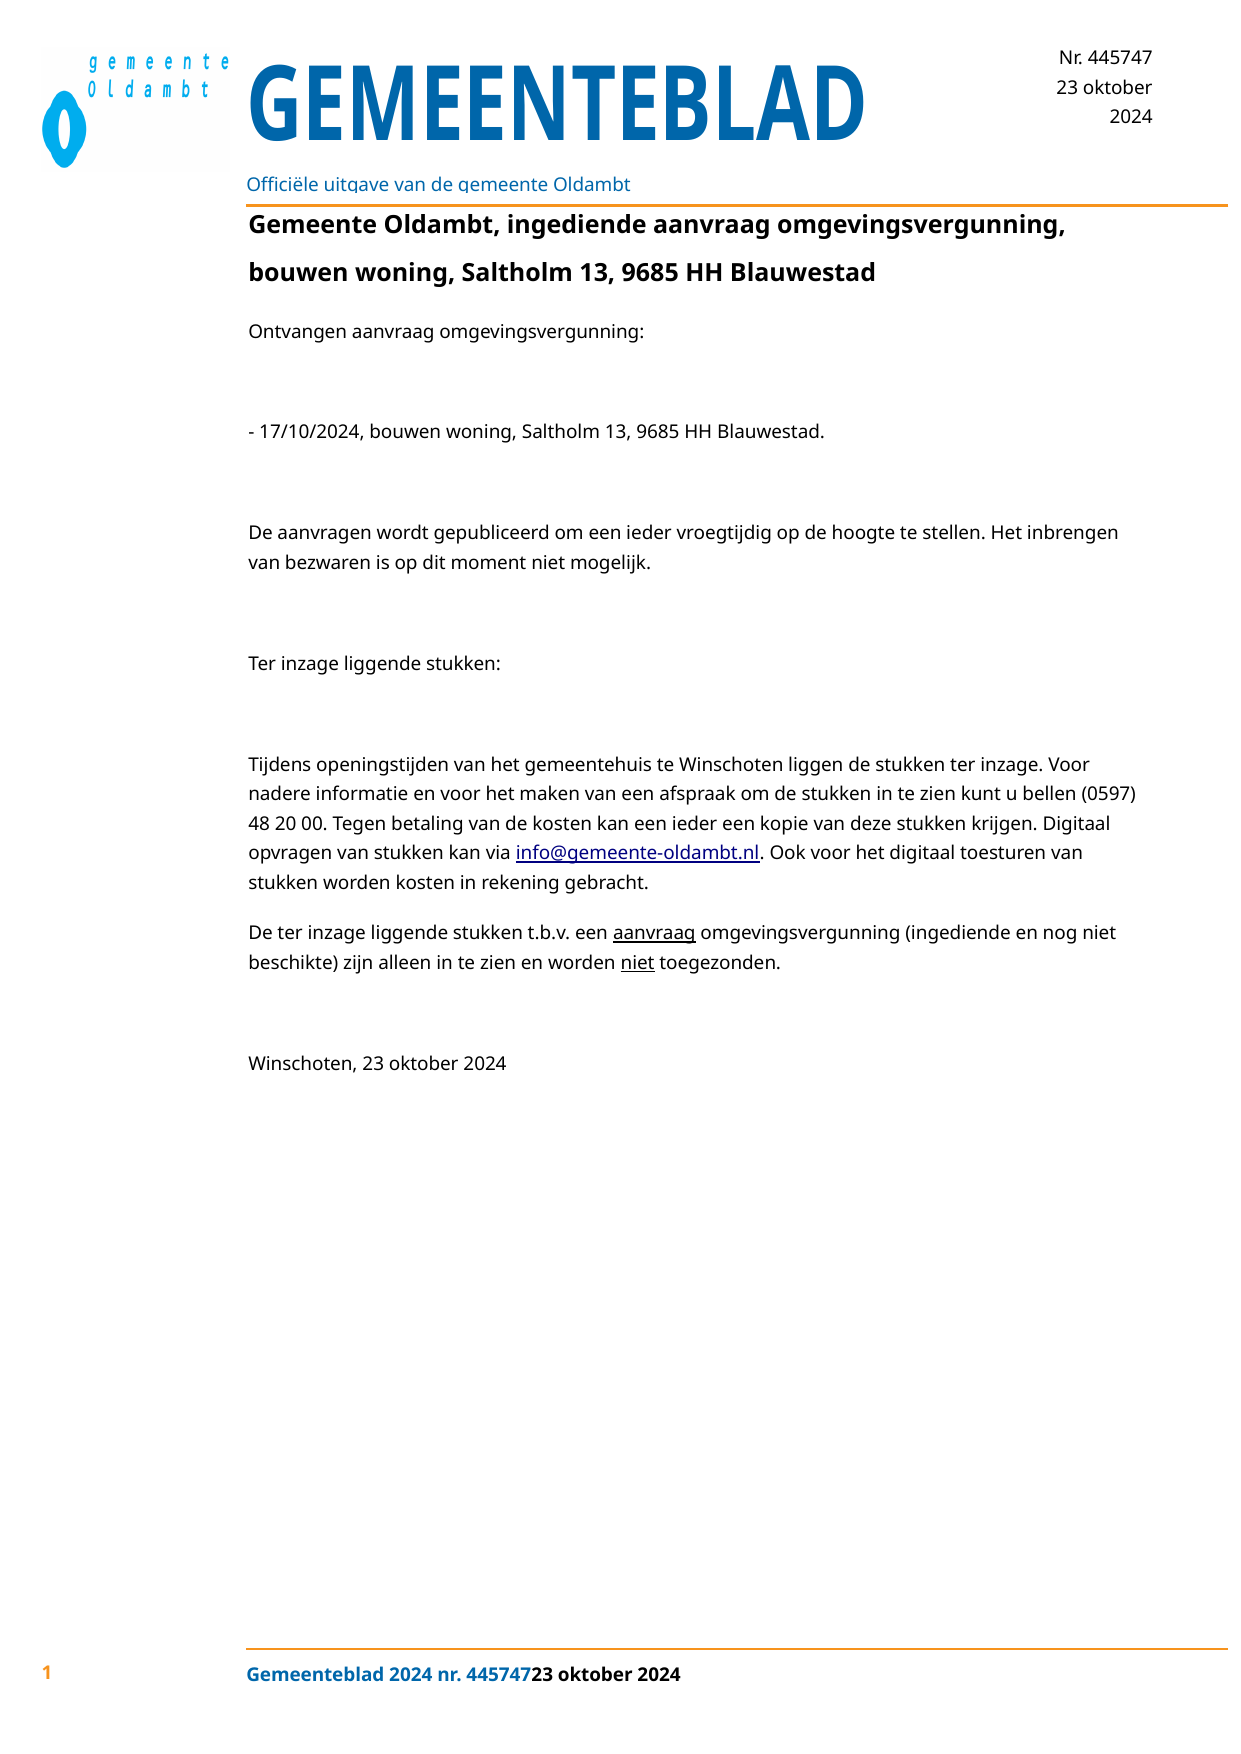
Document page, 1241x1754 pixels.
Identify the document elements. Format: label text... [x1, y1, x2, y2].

text De ter inzage liggende stukken t.b.v. een aanvraag omgevingsvergunning (ingediende en nog niet beschikte) zijn alleen in te zien en worden niet toegezonden. [248, 919, 1152, 975]
text Ter inzage liggende stukken: [248, 650, 1152, 676]
text Gemeente Oldambt, ingediende aanvraag omgevingsvergunning, bouwen woning, Saltholm 13, 9685 HH Blauwestad [248, 207, 1152, 288]
text - 17/10/2024, bouwen woning, Saltholm 13, 9685 HH Blauwestad. [248, 419, 1152, 444]
text Tijdens openingstijden van het gemeentehuis te Winschoten liggen de stukken ter inzage. Voor nadere informatie en voor het maken van een afspraak om de stukken in te zien kunt u bellen (0597) 48 20 00. Tegen betaling van de kosten kan een ieder een kopie van deze stukken krijgen. Digitaal opvragen van stukken kan via info@gemeente-oldambt.nl. Ook voor het digitaal toesturen van stukken worden kosten in rekening gebracht. [248, 751, 1152, 895]
text De aanvragen wordt gepubliceerd om een ieder vroegtijdig op de hoogte te stellen. Het inbrengen van bezwaren is op dit moment niet mogelijk. [248, 519, 1152, 575]
text Winschoten, 23 oktober 2024 [248, 1050, 1152, 1076]
text Ontvangen aanvraag omgevingsvergunning: [248, 318, 1152, 344]
picture [41, 47, 231, 172]
